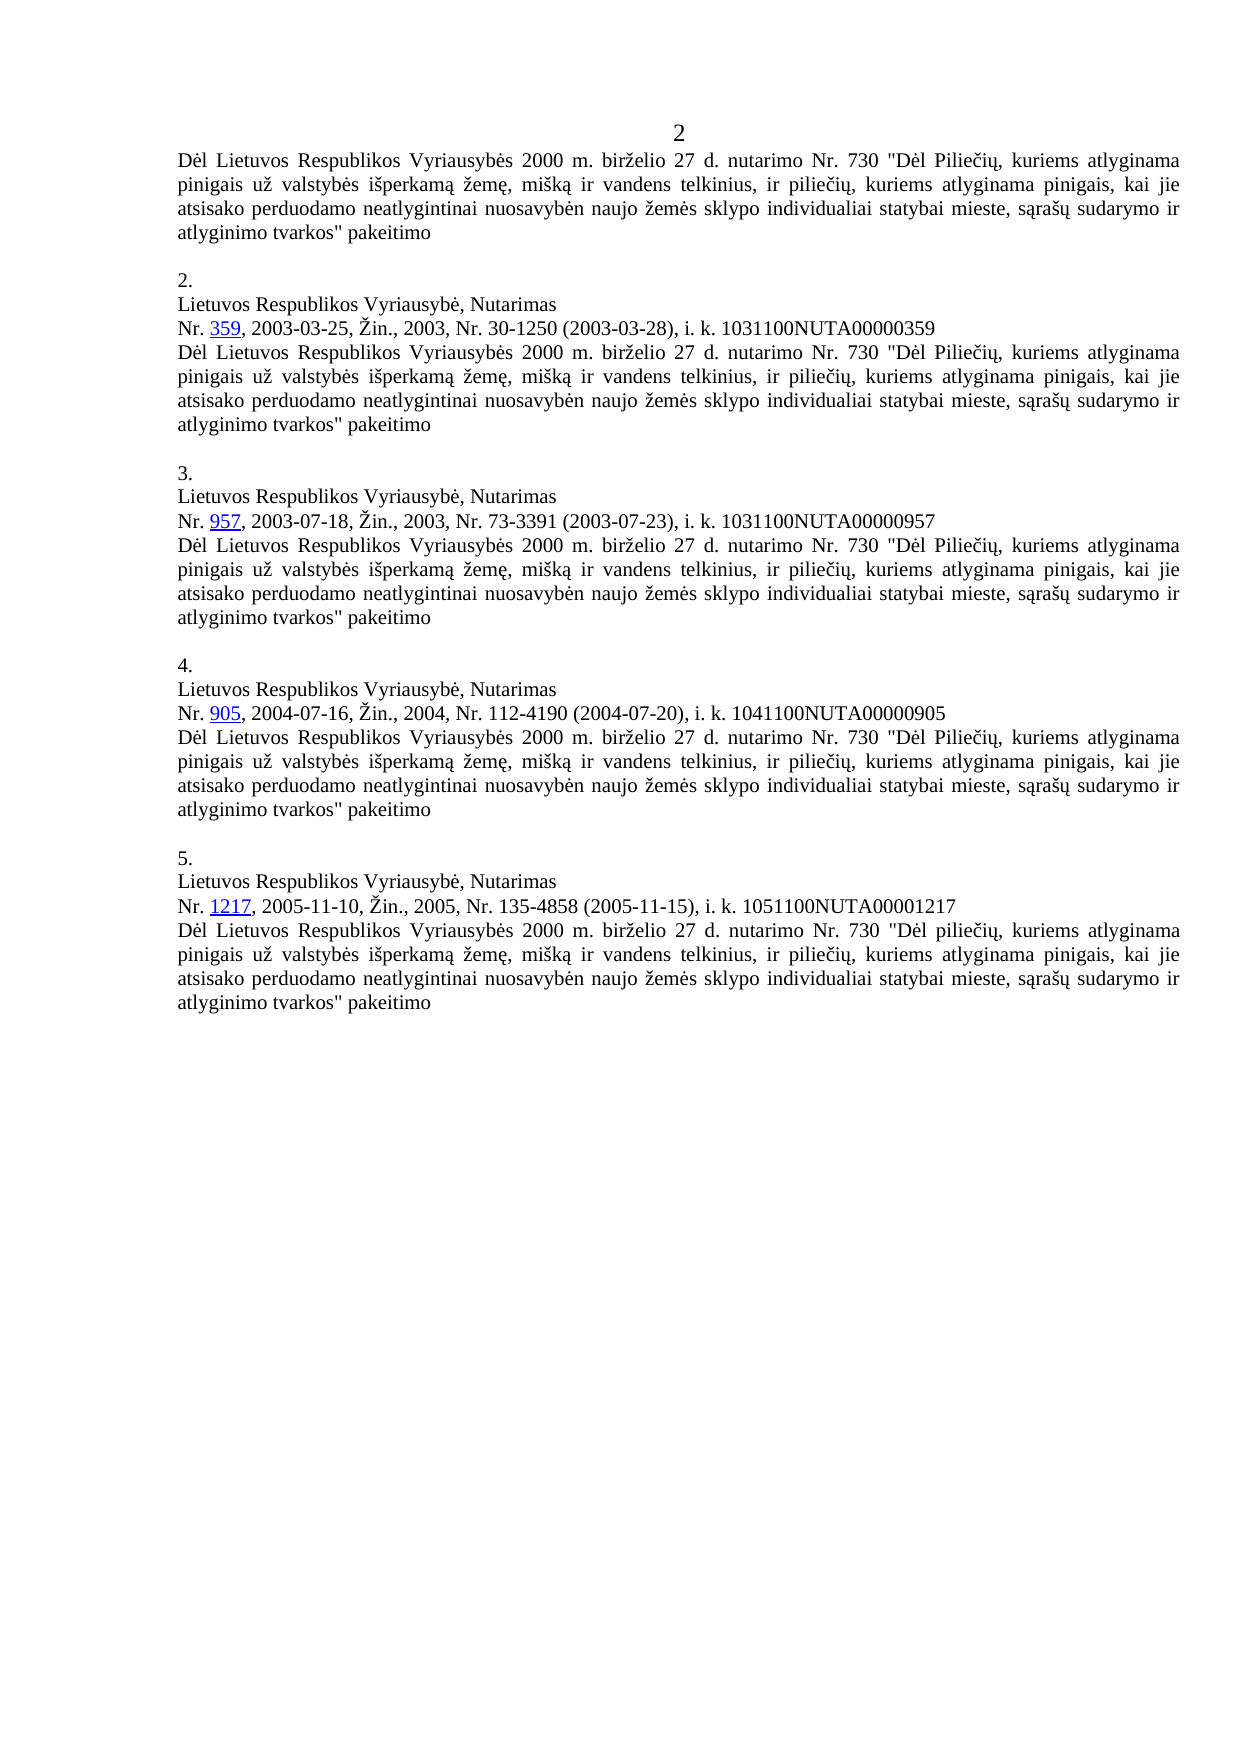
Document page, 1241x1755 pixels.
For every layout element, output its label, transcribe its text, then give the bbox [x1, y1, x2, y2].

text Lietuvos Respublikos Vyriausybė, Nutarimas [177, 292, 1181, 316]
text Dėl Lietuvos Respublikos Vyriausybės 2000 m. birželio 27 d. nutarimo Nr. 730 "Dėl Piliečių, kuriems atlyginama pinigais už valstybės išperkamą žemę, mišką ir vandens telkinius, ir piliečių, kuriems atlyginama pinigais, kai jie atsisako perduodamo neatlygintinai nuosavybėn naujo žemės sklypo individualiai statybai mieste, sąrašų sudarymo ir atlyginimo tvarkos" pakeitimo [177, 148, 1181, 244]
text Nr. 359, 2003-03-25, Žin., 2003, Nr. 30-1250 (2003-03-28), i. k. 1031100NUTA00000359 [177, 316, 1181, 340]
text 3. [177, 460, 1181, 484]
text 4. [177, 653, 1181, 677]
text 5. [177, 845, 1181, 869]
text Dėl Lietuvos Respublikos Vyriausybės 2000 m. birželio 27 d. nutarimo Nr. 730 "Dėl Piliečių, kuriems atlyginama pinigais už valstybės išperkamą žemę, mišką ir vandens telkinius, ir piliečių, kuriems atlyginama pinigais, kai jie atsisako perduodamo neatlygintinai nuosavybėn naujo žemės sklypo individualiai statybai mieste, sąrašų sudarymo ir atlyginimo tvarkos" pakeitimo [177, 725, 1181, 821]
text Dėl Lietuvos Respublikos Vyriausybės 2000 m. birželio 27 d. nutarimo Nr. 730 "Dėl Piliečių, kuriems atlyginama pinigais už valstybės išperkamą žemę, mišką ir vandens telkinius, ir piliečių, kuriems atlyginama pinigais, kai jie atsisako perduodamo neatlygintinai nuosavybėn naujo žemės sklypo individualiai statybai mieste, sąrašų sudarymo ir atlyginimo tvarkos" pakeitimo [177, 533, 1181, 629]
text Nr. 957, 2003-07-18, Žin., 2003, Nr. 73-3391 (2003-07-23), i. k. 1031100NUTA00000957 [177, 508, 1181, 533]
text Dėl Lietuvos Respublikos Vyriausybės 2000 m. birželio 27 d. nutarimo Nr. 730 "Dėl Piliečių, kuriems atlyginama pinigais už valstybės išperkamą žemę, mišką ir vandens telkinius, ir piliečių, kuriems atlyginama pinigais, kai jie atsisako perduodamo neatlygintinai nuosavybėn naujo žemės sklypo individualiai statybai mieste, sąrašų sudarymo ir atlyginimo tvarkos" pakeitimo [177, 340, 1181, 436]
text Nr. 905, 2004-07-16, Žin., 2004, Nr. 112-4190 (2004-07-20), i. k. 1041100NUTA00000905 [177, 701, 1181, 725]
text Lietuvos Respublikos Vyriausybė, Nutarimas [177, 677, 1181, 701]
text 2. [177, 268, 1181, 292]
text Lietuvos Respublikos Vyriausybė, Nutarimas [177, 869, 1181, 893]
text Nr. 1217, 2005-11-10, Žin., 2005, Nr. 135-4858 (2005-11-15), i. k. 1051100NUTA00001217 [177, 893, 1181, 918]
text Dėl Lietuvos Respublikos Vyriausybės 2000 m. birželio 27 d. nutarimo Nr. 730 "Dėl piliečių, kuriems atlyginama pinigais už valstybės išperkamą žemę, mišką ir vandens telkinius, ir piliečių, kuriems atlyginama pinigais, kai jie atsisako perduodamo neatlygintinai nuosavybėn naujo žemės sklypo individualiai statybai mieste, sąrašų sudarymo ir atlyginimo tvarkos" pakeitimo [177, 918, 1181, 1014]
text Lietuvos Respublikos Vyriausybė, Nutarimas [177, 484, 1181, 508]
